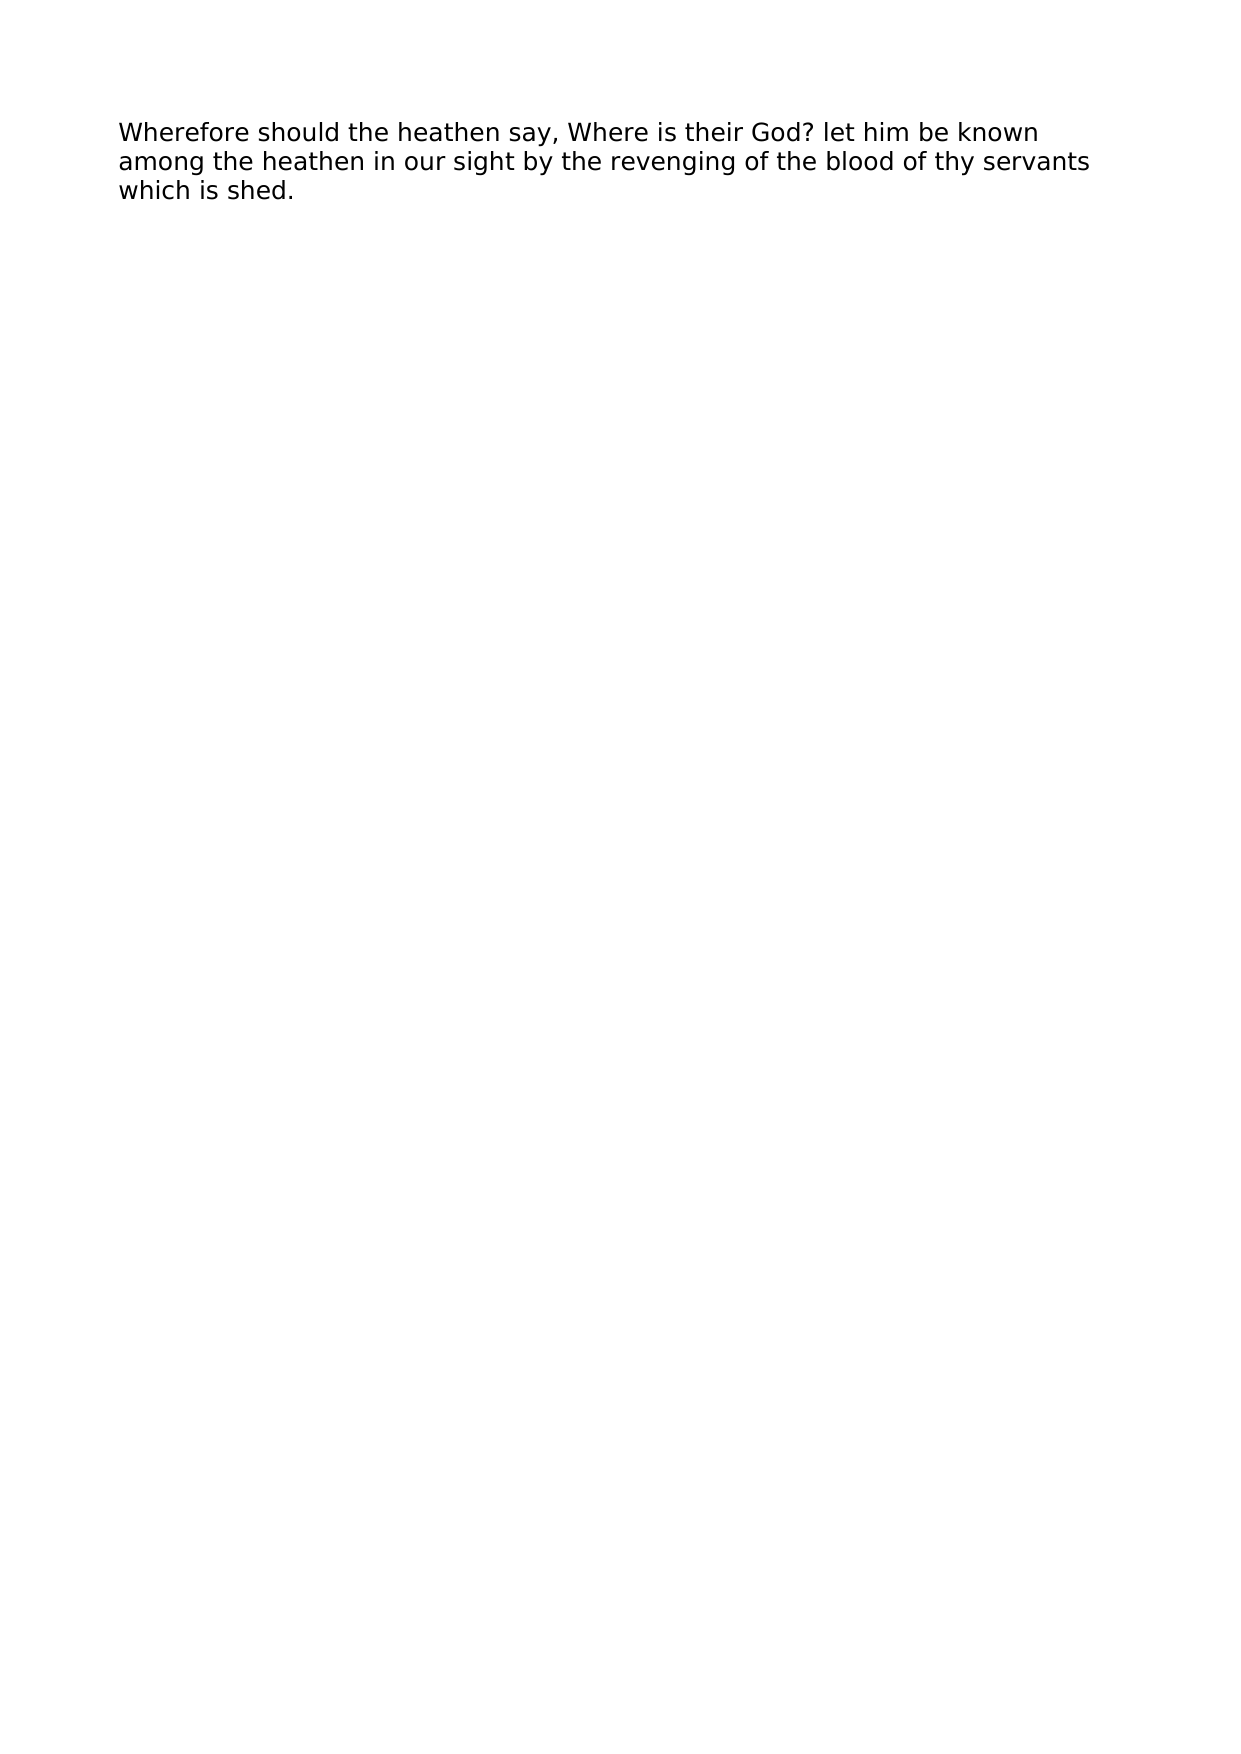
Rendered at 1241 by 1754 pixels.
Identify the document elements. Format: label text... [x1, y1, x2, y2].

text Wherefore should the heathen say, Where is their God? let him be known among the heathen in our sight by the revenging of the blood of thy servants which is shed. [118, 118, 1122, 206]
